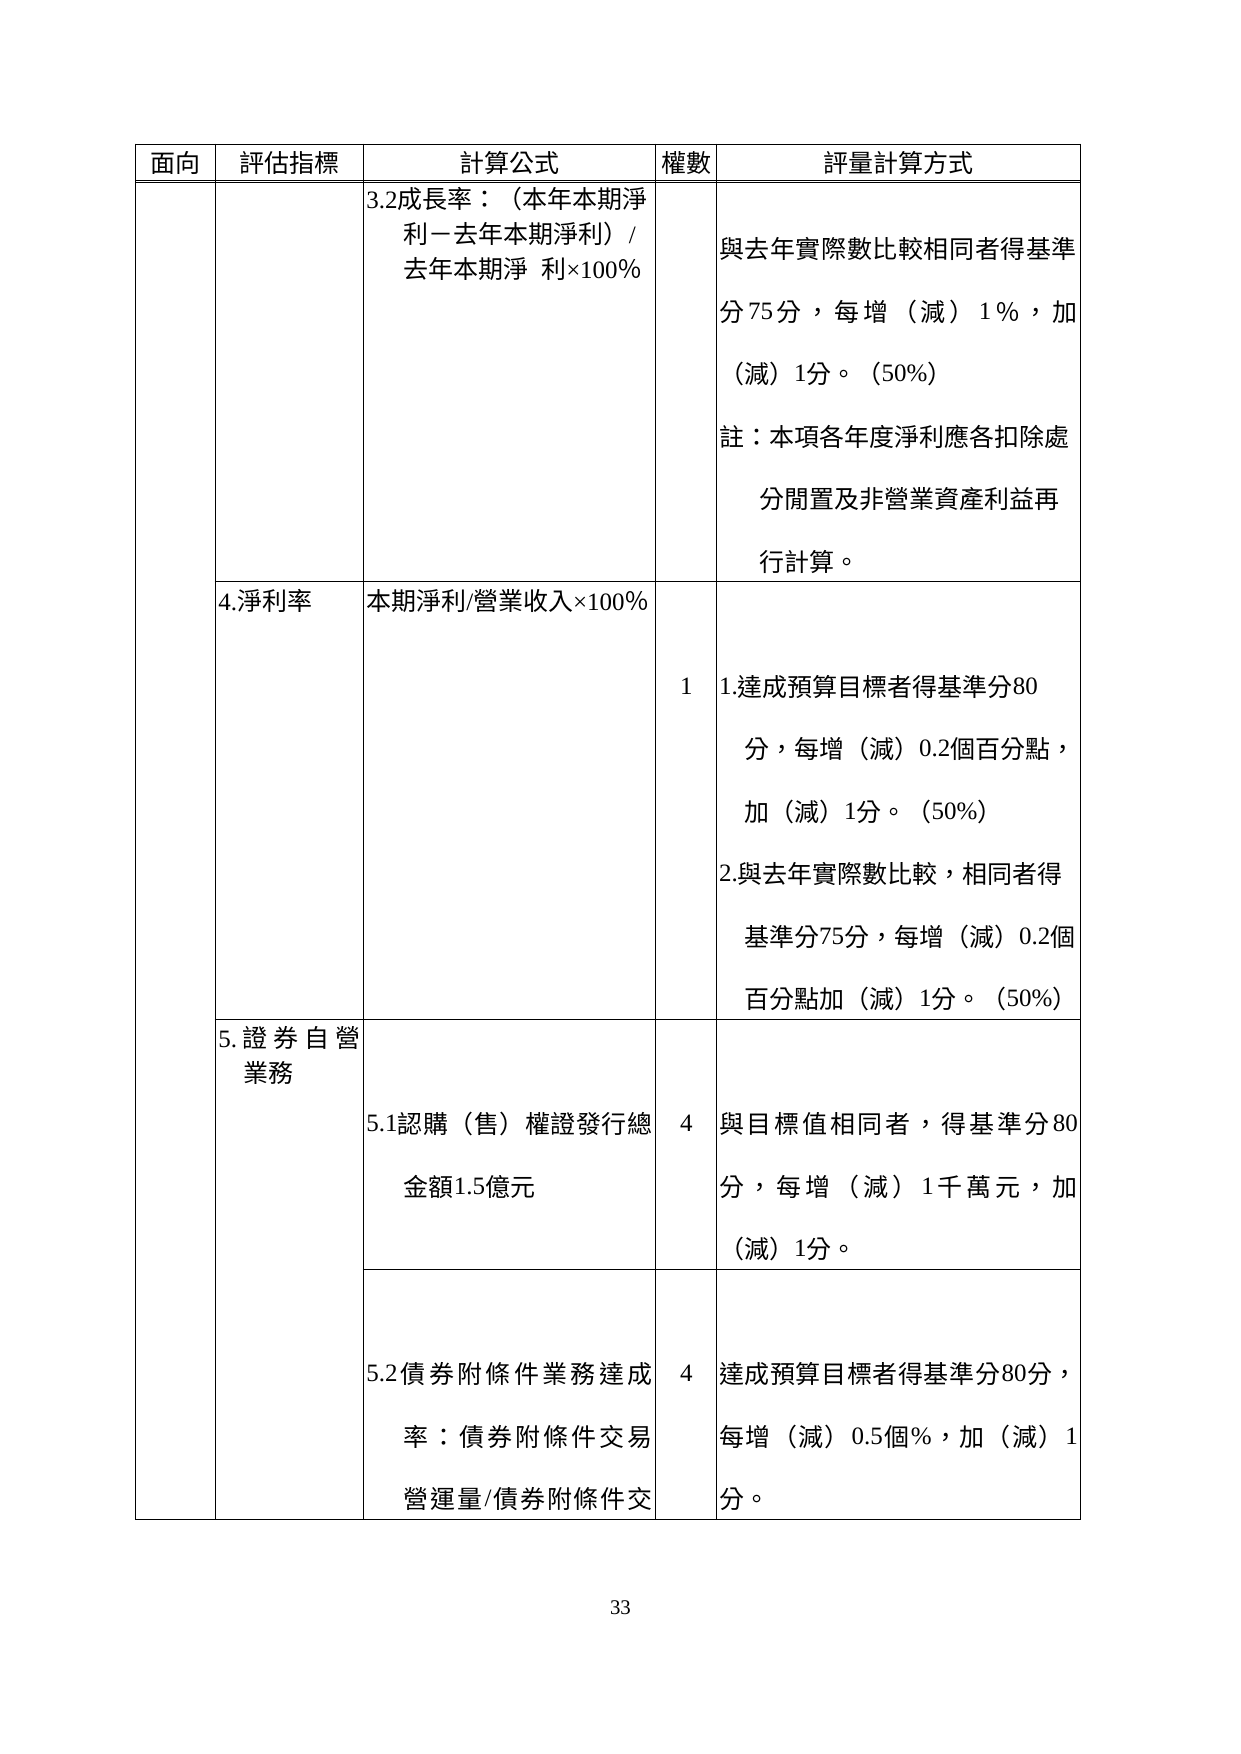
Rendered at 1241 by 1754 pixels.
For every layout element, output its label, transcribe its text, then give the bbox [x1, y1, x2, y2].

table_cell 4.淨利率 [216, 582, 363, 1018]
table_cell [656, 183, 716, 581]
table_cell 1 [656, 582, 716, 1018]
table_cell 4 [656, 1270, 716, 1518]
table_cell 1.達成預算目標者得基準分80分，每增（減）0.2個百分點，加（減）1分。（50%） 2.與去年實際數比較，相同者得基準分75分，每增（減）0.2個百分點加（減）1分。（50%） [717, 582, 1080, 1018]
table_cell 5.2債券附條件業務達成率：債券附條件交易營運量/債券附條件交 [364, 1270, 655, 1518]
table_cell 5.1認購（售）權證發行總金額1.5億元 [364, 1020, 655, 1268]
table_cell 本期淨利/營業收入×100％ [364, 582, 655, 1018]
table_cell 5.證券自營業務 [216, 1020, 363, 1518]
table_cell 3.2成長率：（本年本期淨利－去年本期淨利）/去年本期淨 利×100％ [364, 183, 655, 581]
table_cell 與去年實際數比較相同者得基準分75分，每增（減）1％，加（減）1分。（50%） 註：本項各年度淨利應各扣除處分閒置及非營業資產利益再行計算。 [717, 183, 1080, 581]
table_header 評量計算方式 [717, 145, 1080, 180]
table_header 權數 [656, 145, 716, 180]
table_header 計算公式 [364, 145, 655, 180]
table_cell 與目標值相同者，得基準分80分，每增（減）1千萬元，加（減）1分。 [717, 1020, 1080, 1268]
table_cell [136, 183, 215, 1518]
table_cell [216, 183, 363, 581]
table_header 評估指標 [216, 145, 363, 180]
table_header 面向 [136, 145, 215, 180]
table_cell 4 [656, 1020, 716, 1268]
table_cell 達成預算目標者得基準分80分，每增（減）0.5個%，加（減）1分。 [717, 1270, 1080, 1518]
